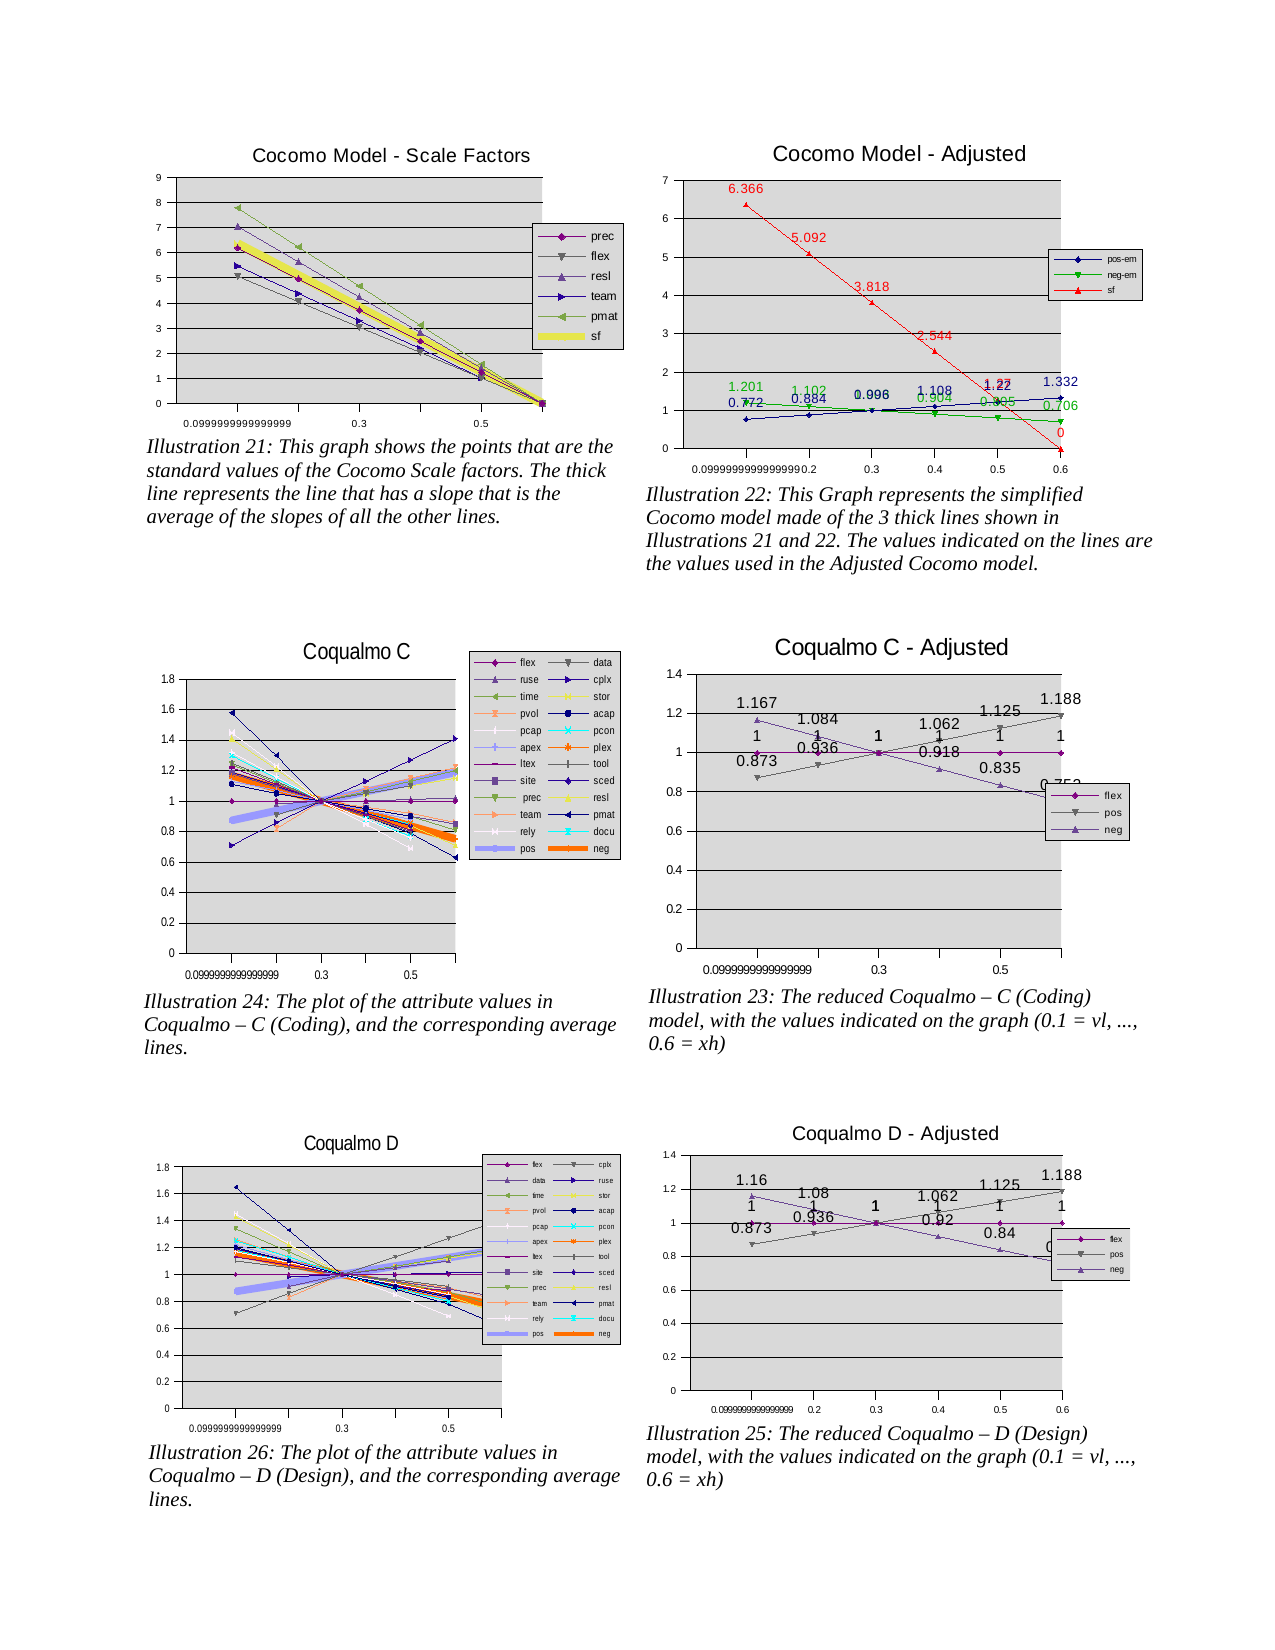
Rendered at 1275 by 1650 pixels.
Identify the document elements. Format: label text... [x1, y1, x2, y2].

text Illustration 21: This graph shows the points that are the standard values of the Cocomo Scale factors. The thick line represents the line that has a slope that is the average of the slopes of all the other lines. [146, 132, 628, 528]
text Illustration 24: The reduced Coqualmo – C (Coding) model, with the values indicated on the graph (0.1 = vl, ..., 0.6 = xh) [648, 619, 1146, 1055]
text Illustration 22: This Graph represents the simplified Cocomo model made of the 3 thick lines shown in Illustrations 21 and 22. The values indicated on the lines are the values used in the Adjusted Cocomo model. [646, 132, 1156, 575]
text Illustration 23: The plot of the attribute values in Coqualmo – C (Coding), and the corresponding average lines. [143, 623, 630, 1059]
text Illustration 26: The reduced Coqualmo – D (Design) model, with the values indicated on the graph (0.1 = vl, ..., 0.6 = xh) [646, 1116, 1142, 1491]
text Illustration 25: The plot of the attribute values in Coqualmo – D (Design), and the corresponding average lines. [148, 1119, 635, 1511]
